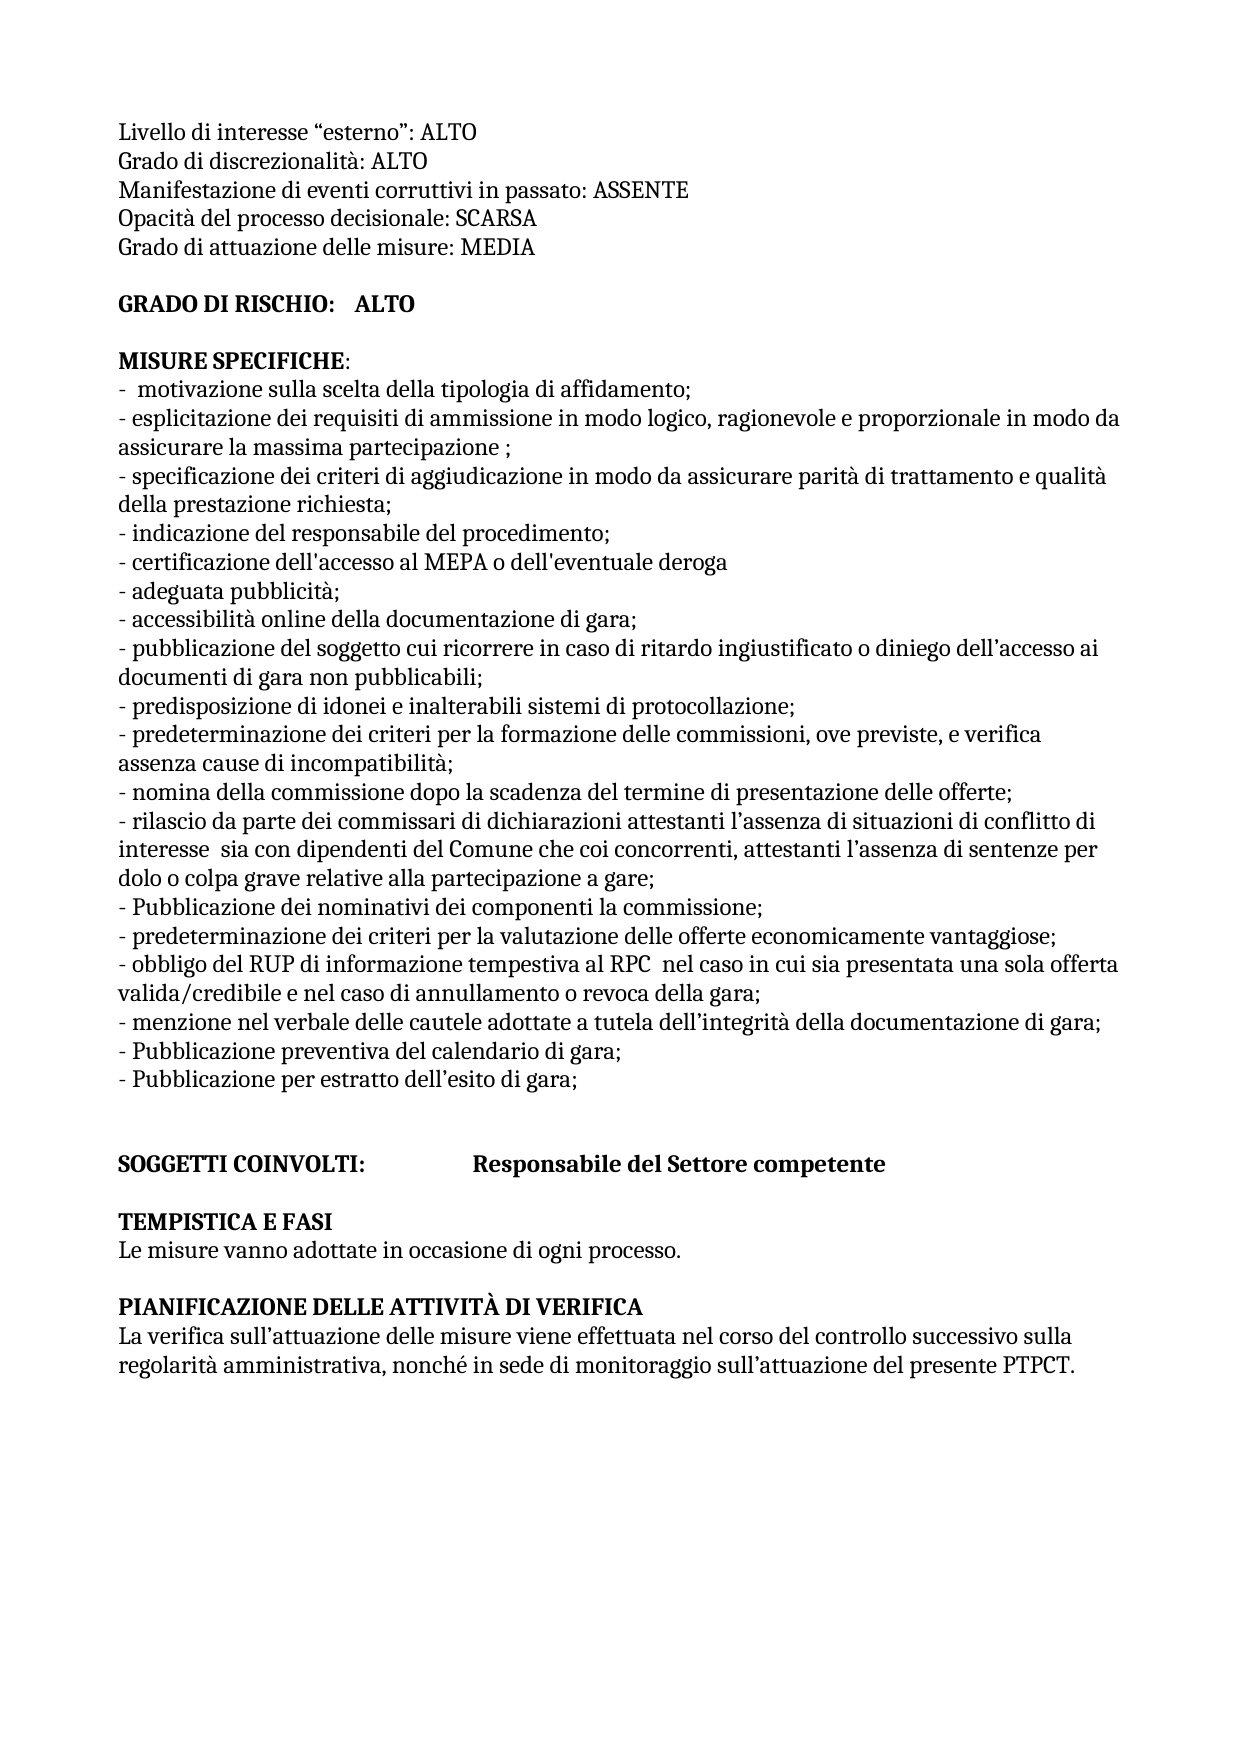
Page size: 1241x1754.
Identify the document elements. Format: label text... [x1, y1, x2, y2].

text Livello di interesse “esterno”: ALTO [118, 118, 1122, 147]
text - Pubblicazione dei nominativi dei componenti la commissione; [118, 893, 1122, 922]
text PIANIFICAZIONE DELLE ATTIVITÀ DI VERIFICA [118, 1293, 1122, 1322]
text - menzione nel verbale delle cautele adottate a tutela dell’integrità della documentazione di gara; [118, 1008, 1122, 1037]
text - Pubblicazione per estratto dell’esito di gara; [118, 1065, 1122, 1094]
text - motivazione sulla scelta della tipologia di affidamento; [118, 375, 1122, 404]
text - predisposizione di idonei e inalterabili sistemi di protocollazione; [118, 692, 1122, 720]
text SOGGETTI COINVOLTI: Responsabile del Settore competente [118, 1150, 1122, 1179]
text MISURE SPECIFICHE: [118, 347, 1122, 375]
text - esplicitazione dei requisiti di ammissione in modo logico, ragionevole e proporzionale in modo da assicurare la massima partecipazione ; - specificazione dei criteri di aggiudicazione in modo da assicurare parità di trattamento e qualità della prestazione richiesta; - indicazione del responsabile del procedimento; - certificazione dell'accesso al MEPA o dell'eventuale deroga - adeguata pubblicità; [118, 404, 1122, 605]
text Grado di attuazione delle misure: MEDIA [118, 233, 1122, 262]
text Le misure vanno adottate in occasione di ogni processo. [118, 1236, 1122, 1265]
text La verifica sull’attuazione delle misure viene effettuata nel corso del controllo successivo sulla regolarità amministrativa, nonché in sede di monitoraggio sull’attuazione del presente PTPCT. [118, 1322, 1122, 1379]
text - obbligo del RUP di informazione tempestiva al RPC nel caso in cui sia presentata una sola offerta valida/credibile e nel caso di annullamento o revoca della gara; [118, 950, 1122, 1008]
text Grado di discrezionalità: ALTO [118, 147, 1122, 176]
text - predeterminazione dei criteri per la formazione delle commissioni, ove previste, e verifica assenza cause di incompatibilità; [118, 720, 1122, 778]
text - accessibilità online della documentazione di gara; [118, 605, 1122, 634]
text - rilascio da parte dei commissari di dichiarazioni attestanti l’assenza di situazioni di conflitto di interesse sia con dipendenti del Comune che coi concorrenti, attestanti l’assenza di sentenze per dolo o colpa grave relative alla partecipazione a gare; [118, 807, 1122, 893]
text - Pubblicazione preventiva del calendario di gara; [118, 1037, 1122, 1065]
text Manifestazione di eventi corruttivi in passato: ASSENTE [118, 176, 1122, 204]
text GRADO DI RISCHIO: ALTO [118, 290, 1122, 319]
text Opacità del processo decisionale: SCARSA [118, 204, 1122, 233]
text - pubblicazione del soggetto cui ricorrere in caso di ritardo ingiustificato o diniego dell’accesso ai documenti di gara non pubblicabili; [118, 634, 1122, 692]
text TEMPISTICA E FASI [118, 1208, 1122, 1236]
text - predeterminazione dei criteri per la valutazione delle offerte economicamente vantaggiose; [118, 922, 1122, 950]
text - nomina della commissione dopo la scadenza del termine di presentazione delle offerte; [118, 778, 1122, 807]
